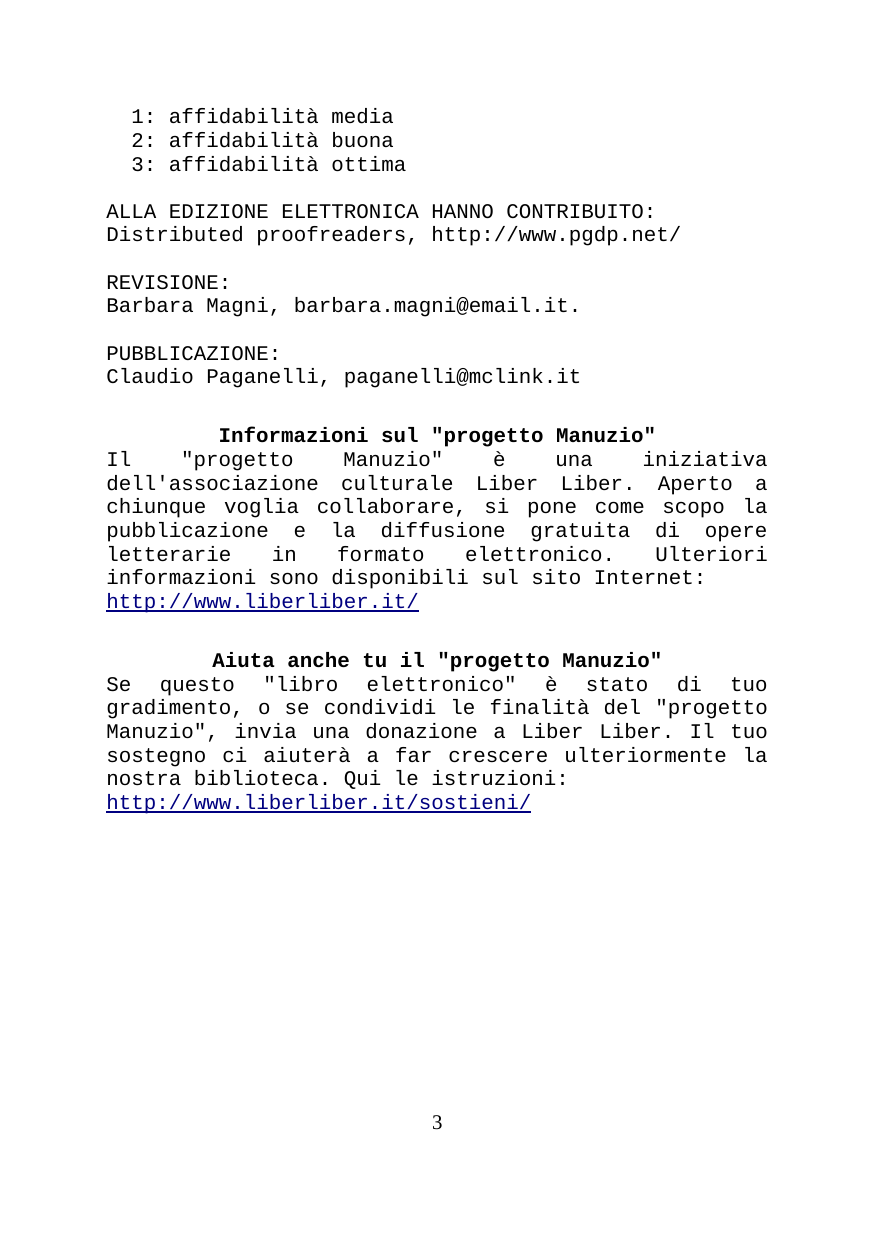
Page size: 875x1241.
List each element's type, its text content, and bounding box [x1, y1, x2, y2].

text Il "progetto Manuzio" è una iniziativa dell'associazione culturale Liber Liber. Aperto a chiunque voglia collaborare, si pone come scopo la pubblicazione e la diffusione gratuita di opere letterarie in formato elettronico. Ulteriori informazioni sono disponibili sul sito Internet: [106, 449, 768, 591]
text 1: affidabilità media [106, 106, 768, 130]
text 2: affidabilità buona [106, 130, 768, 153]
text 3: affidabilità ottima [106, 153, 768, 177]
text ALLA EDIZIONE ELETTRONICA HANNO CONTRIBUITO: [106, 201, 768, 224]
text Claudio Paganelli, paganelli@mclink.it [106, 366, 768, 390]
text Informazioni sul "progetto Manuzio" [106, 425, 768, 449]
text Aiuta anche tu il "progetto Manuzio" [106, 650, 768, 674]
text Barbara Magni, barbara.magni@email.it. [106, 295, 768, 319]
text REVISIONE: [106, 272, 768, 295]
text PUBBLICAZIONE: [106, 343, 768, 366]
text http://www.liberliber.it/ [106, 591, 768, 614]
text Distributed proofreaders, http://www.pgdp.net/ [106, 224, 768, 248]
text Se questo "libro elettronico" è stato di tuo gradimento, o se condividi le finalità del "progetto Manuzio", invia una donazione a Liber Liber. Il tuo sostegno ci aiuterà a far crescere ulteriormente la nostra biblioteca. Qui le istruzioni: [106, 674, 768, 792]
text http://www.liberliber.it/sostieni/ [106, 792, 768, 816]
